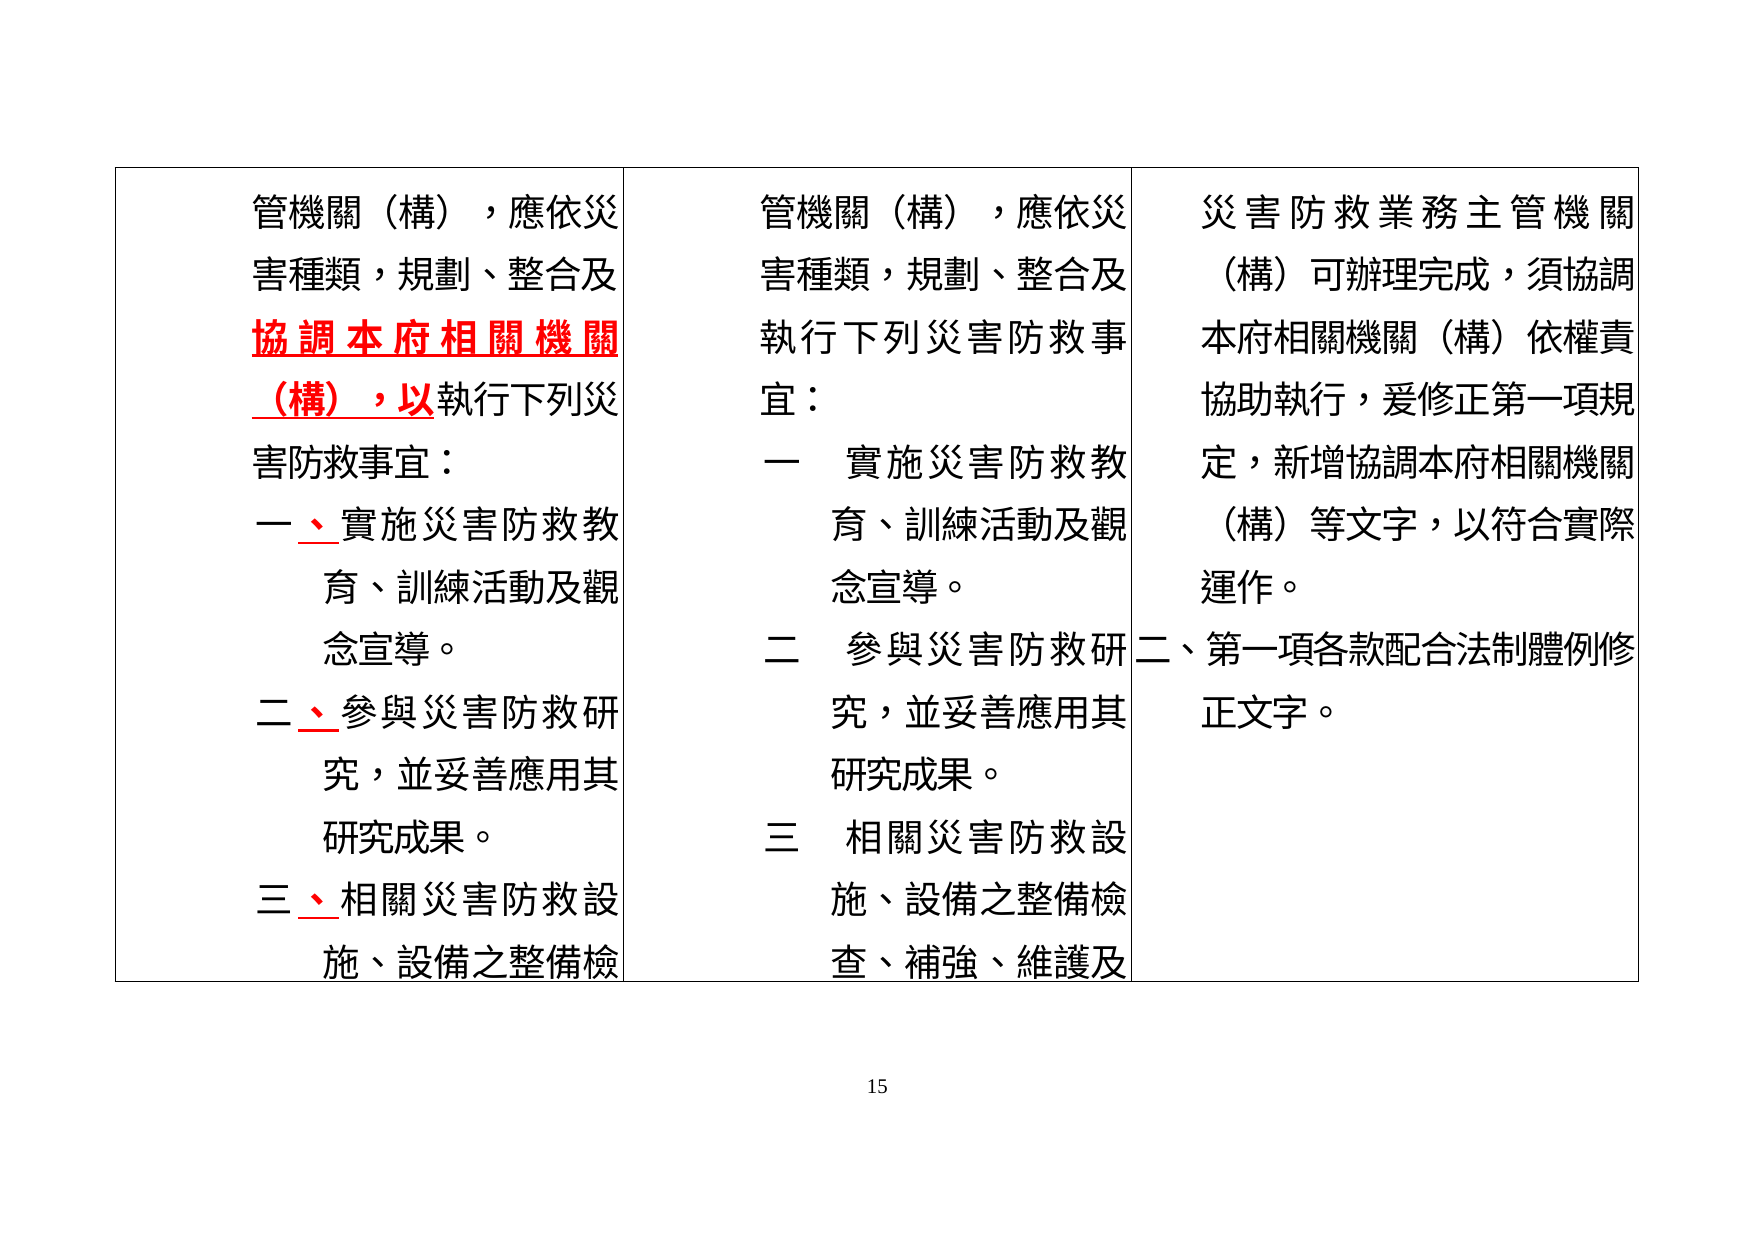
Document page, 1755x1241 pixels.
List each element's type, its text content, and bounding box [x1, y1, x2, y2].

table_cell 災害防救業務主管機關（構）可辦理完成，須協調本府相關機關（構）依權責協助執行，爰修正第一項規定，新增協調本府相關機關（構）等文字，以符合實際運作。 二、第一項各款配合法制體例修正文字。 [1132, 168, 1638, 981]
table_cell 管機關（構），應依災害種類，規劃、整合及執行下列災害防救事宜： 一 實施災害防救教育、訓練活動及觀念宣導。 二 參與災害防救研究，並妥善應用其研究成果。 三 相關災害防救設施、設備之整備檢查、補強、維護及 [624, 168, 1131, 981]
table_cell 管機關（構），應依災害種類，規劃、整合及協調本府相關機關（構），以執行下列災害防救事宜： 一、實施災害防救教育、訓練活動及觀念宣導。 二、參與災害防救研究，並妥善應用其研究成果。 三、相關災害防救設施、設備之整備檢 [116, 168, 623, 981]
